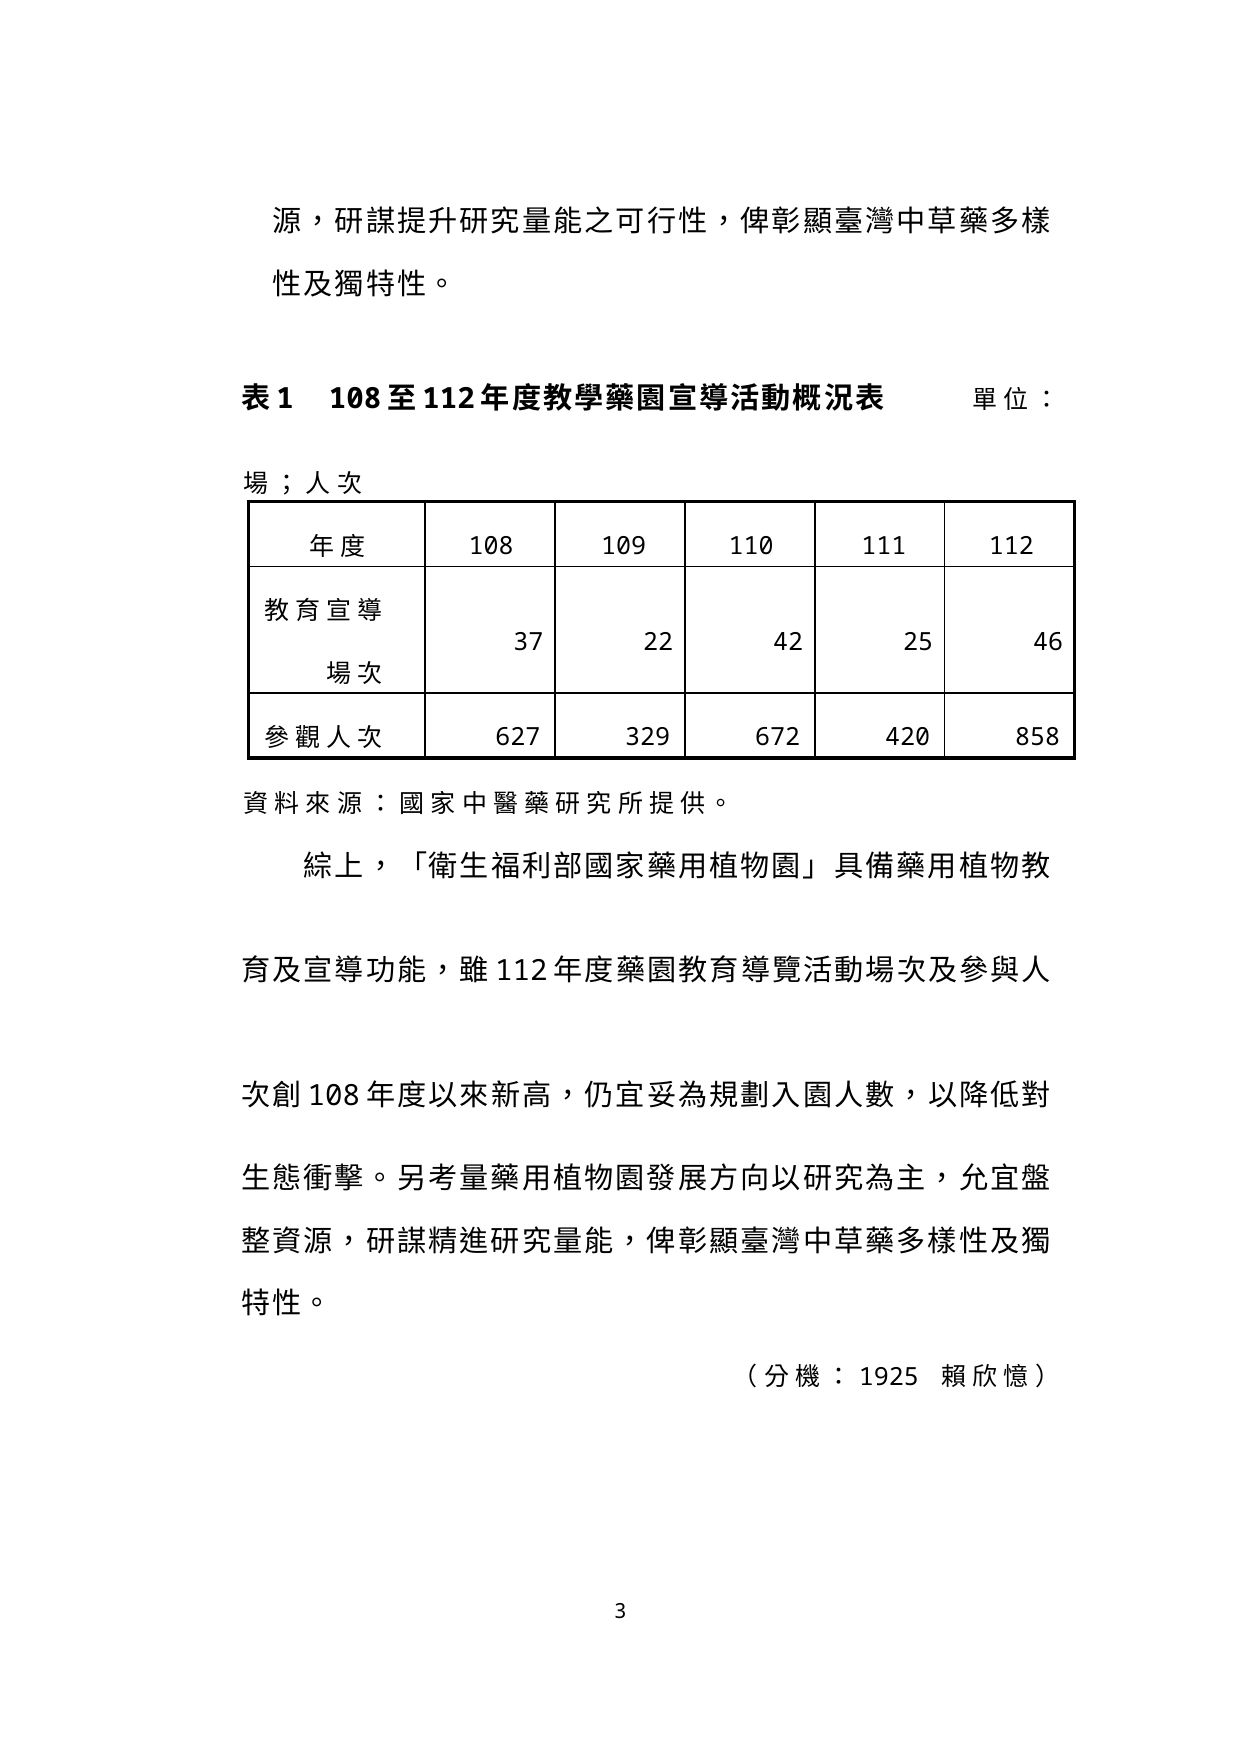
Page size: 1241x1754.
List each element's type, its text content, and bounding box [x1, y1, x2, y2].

table_cell 627 [426, 694, 554, 756]
table_cell 42 [686, 567, 814, 692]
text （分機：1925 賴欣憶） [177, 1322, 1063, 1384]
table_header 109 [556, 503, 684, 566]
table_header 110 [686, 503, 814, 566]
table_cell 25 [816, 567, 944, 692]
table_cell 672 [686, 694, 814, 756]
table_header 111 [816, 503, 944, 566]
text 資料來源：國家中醫藥研究所提供。 [236, 759, 1063, 822]
table_cell 22 [556, 567, 684, 692]
text 表1 108至112年度教學藥園宣導活動概況表 單位：場；人次 [236, 313, 1063, 500]
table_header 年度 [250, 503, 424, 566]
table_cell 參觀人次 [250, 694, 424, 756]
text 綜上，「衛生福利部國家藥用植物園」具備藥用植物教育及宣導功能，雖112年度藥園教育導覽活動場次及參與人次創108年度以來新高，仍宜妥為規劃入園人數，以降低對生態衝擊。另考量藥用植物園發展方向以研究為主，允宜盤整資源，研謀精進研究量能，俾彰顯臺灣中草藥多樣性及獨特性。 [236, 822, 1063, 1322]
table_cell 420 [816, 694, 944, 756]
table_header 112 [945, 503, 1073, 566]
table_cell 教育宣導場次 [250, 567, 424, 692]
text 源，研謀提升研究量能之可行性，俾彰顯臺灣中草藥多樣性及獨特性。 [266, 177, 1063, 302]
table_cell 46 [945, 567, 1073, 692]
table_cell 37 [426, 567, 554, 692]
table_cell 858 [945, 694, 1073, 756]
table_header 108 [426, 503, 554, 566]
table_cell 329 [556, 694, 684, 756]
